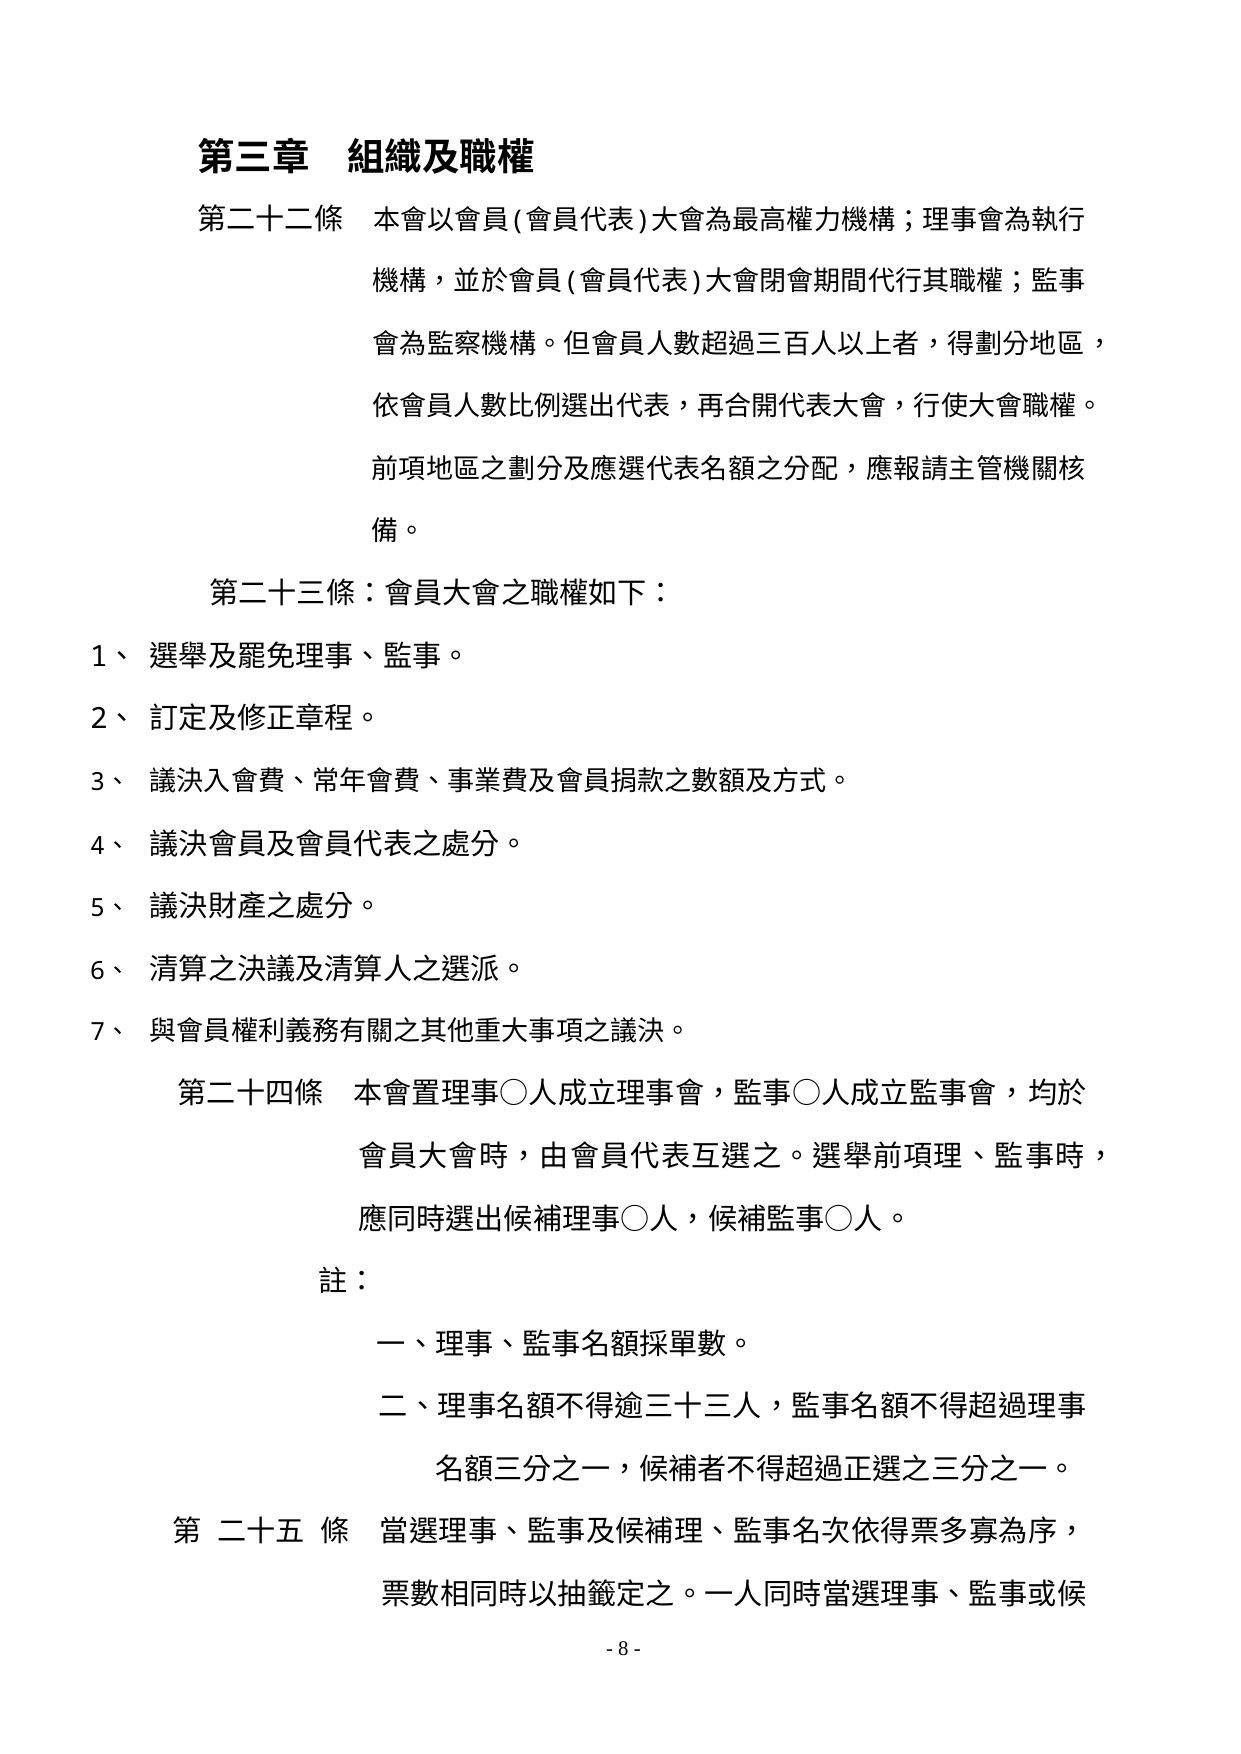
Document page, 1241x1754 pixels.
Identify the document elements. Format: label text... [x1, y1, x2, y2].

text 第二十三條：會員大會之職權如下： [159, 550, 1087, 612]
text 第二十四條 本會置理事○人成立理事會，監事○人成立監事會，均於會員大會時，由會員代表互選之。選舉前項理、監事時，應同時選出候補理事○人，候補監事○人。 [159, 1050, 1087, 1237]
list 議決會員及會員代表之處分。 [90, 800, 1087, 862]
list 與會員權利義務有關之其他重大事項之議決。 [90, 987, 1087, 1050]
text 二、理事名額不得逾三十三人，監事名額不得超過理事名額三分之一，候補者不得超過正選之三分之一。 [172, 1362, 1087, 1487]
list 選舉及罷免理事、監事。 [90, 612, 1087, 675]
list 議決入會費、常年會費、事業費及會員捐款之數額及方式。 [90, 737, 1087, 800]
text 第 二十五 條 當選理事、監事及候補理、監事名次依得票多寡為序，票數相同時以抽籤定之。一人同時當選理事、監事或候補理事與候補監事時，由當選人當場擇一擔任。如當選人位在場或在場未能擇定者，以得票較多之職位為當選；票數相同時，以抽籤定之，如一人同時為正式當選及候補當選時，以正式當選者為準。 [172, 1487, 1087, 1612]
text 第三章 組織及職權 [197, 112, 1087, 175]
list 訂定及修正章程。 [90, 675, 1087, 737]
text 前項地區之劃分及應選代表名額之分配，應報請主管機關核備。 [371, 425, 1087, 550]
list 議決財產之處分。 [90, 862, 1087, 925]
list 清算之決議及清算人之選派。 [90, 925, 1087, 987]
text 第二十二條 本會以會員(會員代表)大會為最高權力機構；理事會為執行機構，並於會員(會員代表)大會閉會期間代行其職權；監事會為監察機構。但會員人數超過三百人以上者，得劃分地區，依會員人數比例選出代表，再合開代表大會，行使大會職權。 [197, 175, 1087, 425]
text 一、理事、監事名額採單數。 [172, 1300, 1087, 1362]
text 註： [172, 1237, 1087, 1300]
